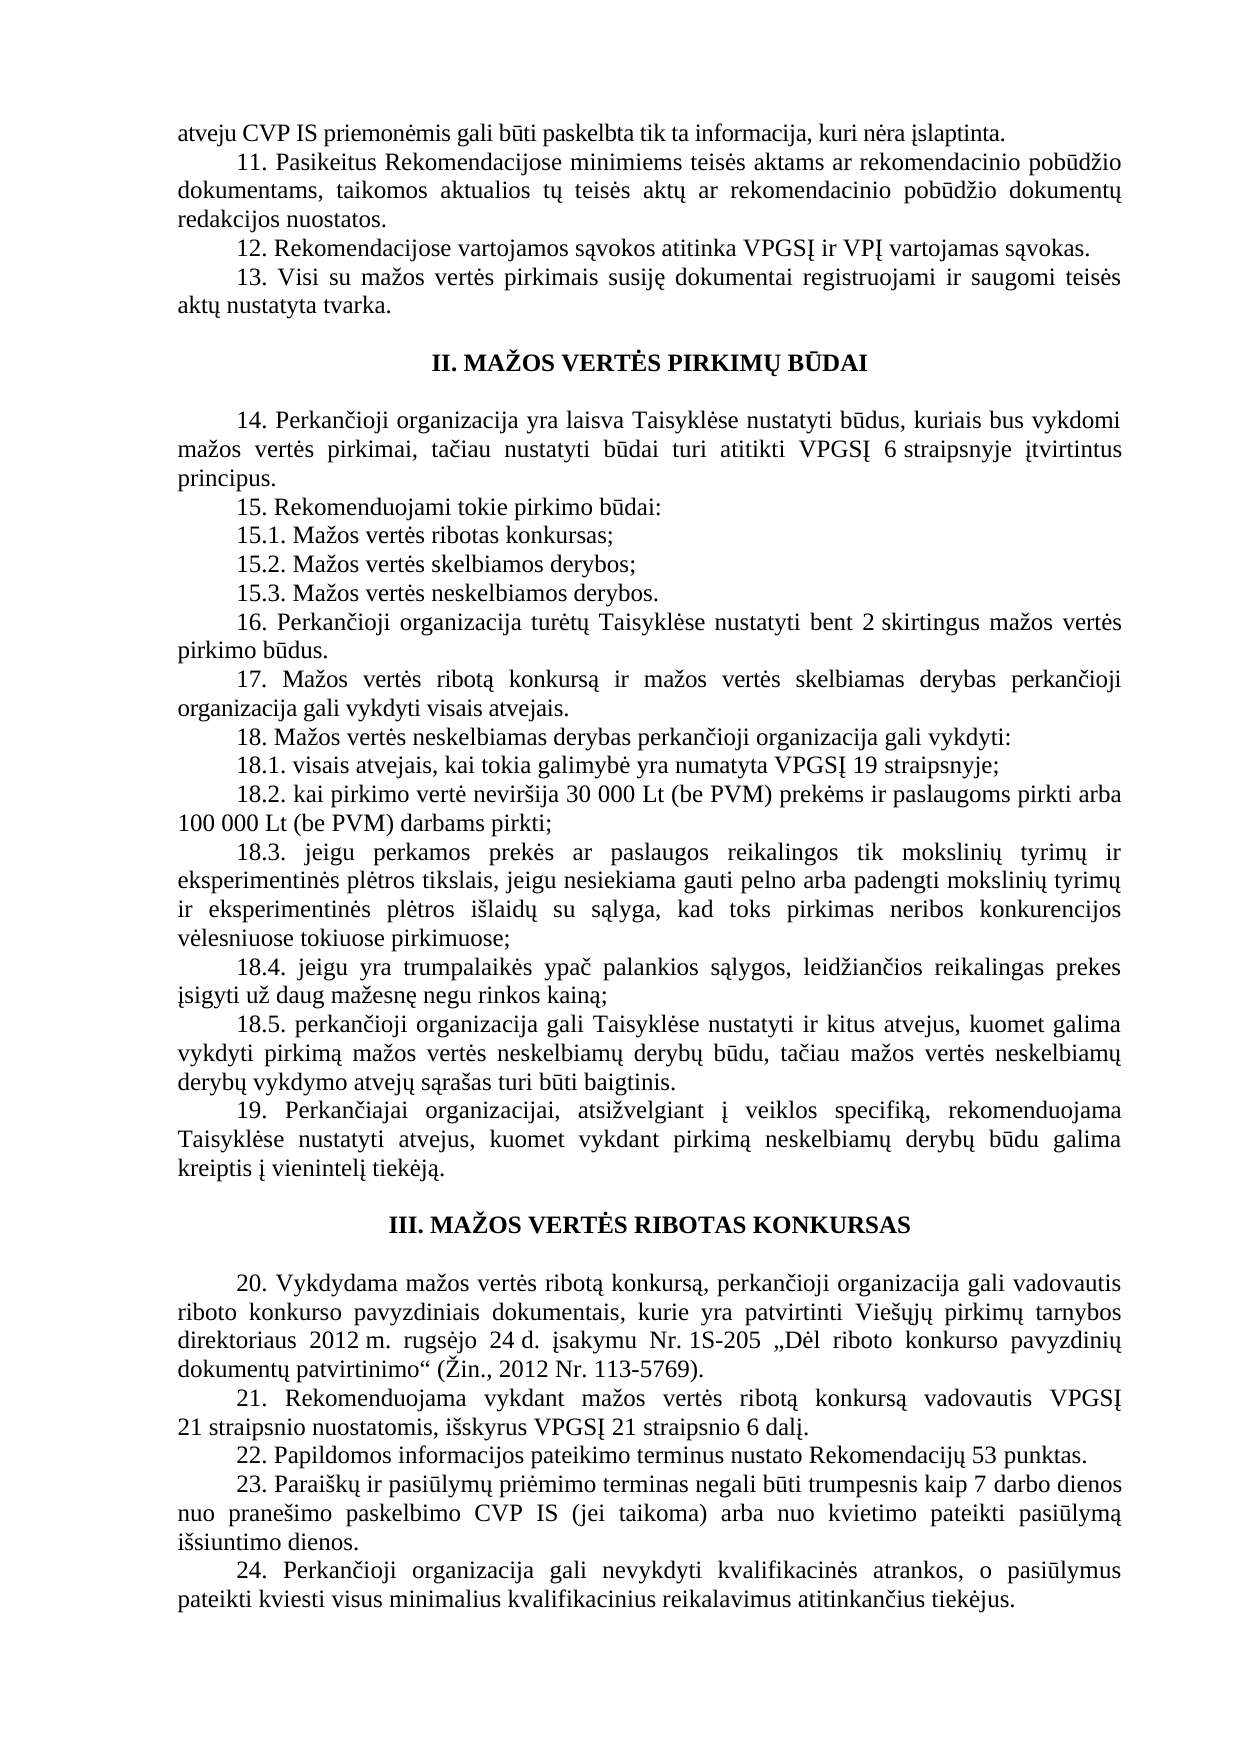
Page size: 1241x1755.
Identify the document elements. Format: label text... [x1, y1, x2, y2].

text 22. Papildomos informacijos pateikimo terminus nustato Rekomendacijų 53 punktas. [177, 1441, 1122, 1469]
text II. Mažos vertės PIRKIMŲ BŪDAI [177, 348, 1122, 377]
text 21. Rekomenduojama vykdant mažos vertės ribotą konkursą vadovautis VPGSĮ 21 straipsnio nuostatomis, išskyrus VPGSĮ 21 straipsnio 6 dalį. [177, 1383, 1122, 1441]
text 24. Perkančioji organizacija gali nevykdyti kvalifikacinės atrankos, o pasiūlymus pateikti kviesti visus minimalius kvalifikacinius reikalavimus atitinkančius tiekėjus. [177, 1556, 1122, 1613]
text 12. Rekomendacijose vartojamos sąvokos atitinka VPGSĮ ir VPĮ vartojamas sąvokas. [177, 233, 1122, 262]
text 14. Perkančioji organizacija yra laisva Taisyklėse nustatyti būdus, kuriais bus vykdomi mažos vertės pirkimai, tačiau nustatyti būdai turi atitikti VPGSĮ 6 straipsnyje įtvirtintus principus. [177, 406, 1122, 492]
text 18.1. visais atvejais, kai tokia galimybė yra numatyta VPGSĮ 19 straipsnyje; [177, 751, 1122, 779]
text 18.2. kai pirkimo vertė neviršija 30 000 Lt (be PVM) prekėms ir paslaugoms pirkti arba 100 000 Lt (be PVM) darbams pirkti; [177, 779, 1122, 837]
text III. Mažos vertės ribotas konkursas [177, 1211, 1122, 1239]
text 23. Paraiškų ir pasiūlymų priėmimo terminas negali būti trumpesnis kaip 7 darbo dienos nuo pranešimo paskelbimo CVP IS (jei taikoma) arba nuo kvietimo pateikti pasiūlymą išsiuntimo dienos. [177, 1469, 1122, 1556]
text 20. Vykdydama mažos vertės ribotą konkursą, perkančioji organizacija gali vadovautis riboto konkurso pavyzdiniais dokumentais, kurie yra patvirtinti Viešųjų pirkimų tarnybos direktoriaus 2012 m. rugsėjo 24 d. įsakymu Nr. 1S-205 „Dėl riboto konkurso pavyzdinių dokumentų patvirtinimo“ (Žin., 2012 Nr. 113-5769). [177, 1268, 1122, 1383]
text 18.4. jeigu yra trumpalaikės ypač palankios sąlygos, leidžiančios reikalingas prekes įsigyti už daug mažesnę negu rinkos kainą; [177, 952, 1122, 1009]
text 18.5. perkančioji organizacija gali Taisyklėse nustatyti ir kitus atvejus, kuomet galima vykdyti pirkimą mažos vertės neskelbiamų derybų būdu, tačiau mažos vertės neskelbiamų derybų vykdymo atvejų sąrašas turi būti baigtinis. [177, 1009, 1122, 1096]
text 18. Mažos vertės neskelbiamas derybas perkančioji organizacija gali vykdyti: [177, 722, 1122, 751]
text atveju CVP IS priemonėmis gali būti paskelbta tik ta informacija, kuri nėra įslaptinta. [177, 118, 1122, 147]
text 16. Perkančioji organizacija turėtų Taisyklėse nustatyti bent 2 skirtingus mažos vertės pirkimo būdus. [177, 607, 1122, 664]
text 15. Rekomenduojami tokie pirkimo būdai: [177, 492, 1122, 521]
text 15.2. Mažos vertės skelbiamos derybos; [177, 549, 1122, 578]
text 13. Visi su mažos vertės pirkimais susiję dokumentai registruojami ir saugomi teisės aktų nustatyta tvarka. [177, 262, 1122, 319]
text 15.1. Mažos vertės ribotas konkursas; [177, 521, 1122, 549]
text 19. Perkančiajai organizacijai, atsižvelgiant į veiklos specifiką, rekomenduojama Taisyklėse nustatyti atvejus, kuomet vykdant pirkimą neskelbiamų derybų būdu galima kreiptis į vienintelį tiekėją. [177, 1096, 1122, 1182]
text 15.3. Mažos vertės neskelbiamos derybos. [177, 578, 1122, 607]
text 18.3. jeigu perkamos prekės ar paslaugos reikalingos tik mokslinių tyrimų ir eksperimentinės plėtros tikslais, jeigu nesiekiama gauti pelno arba padengti mokslinių tyrimų ir eksperimentinės plėtros išlaidų su sąlyga, kad toks pirkimas neribos konkurencijos vėlesniuose tokiuose pirkimuose; [177, 837, 1122, 952]
text 17. Mažos vertės ribotą konkursą ir mažos vertės skelbiamas derybas perkančioji organizacija gali vykdyti visais atvejais. [177, 664, 1122, 722]
text 11. Pasikeitus Rekomendacijose minimiems teisės aktams ar rekomendacinio pobūdžio dokumentams, taikomos aktualios tų teisės aktų ar rekomendacinio pobūdžio dokumentų redakcijos nuostatos. [177, 147, 1122, 233]
